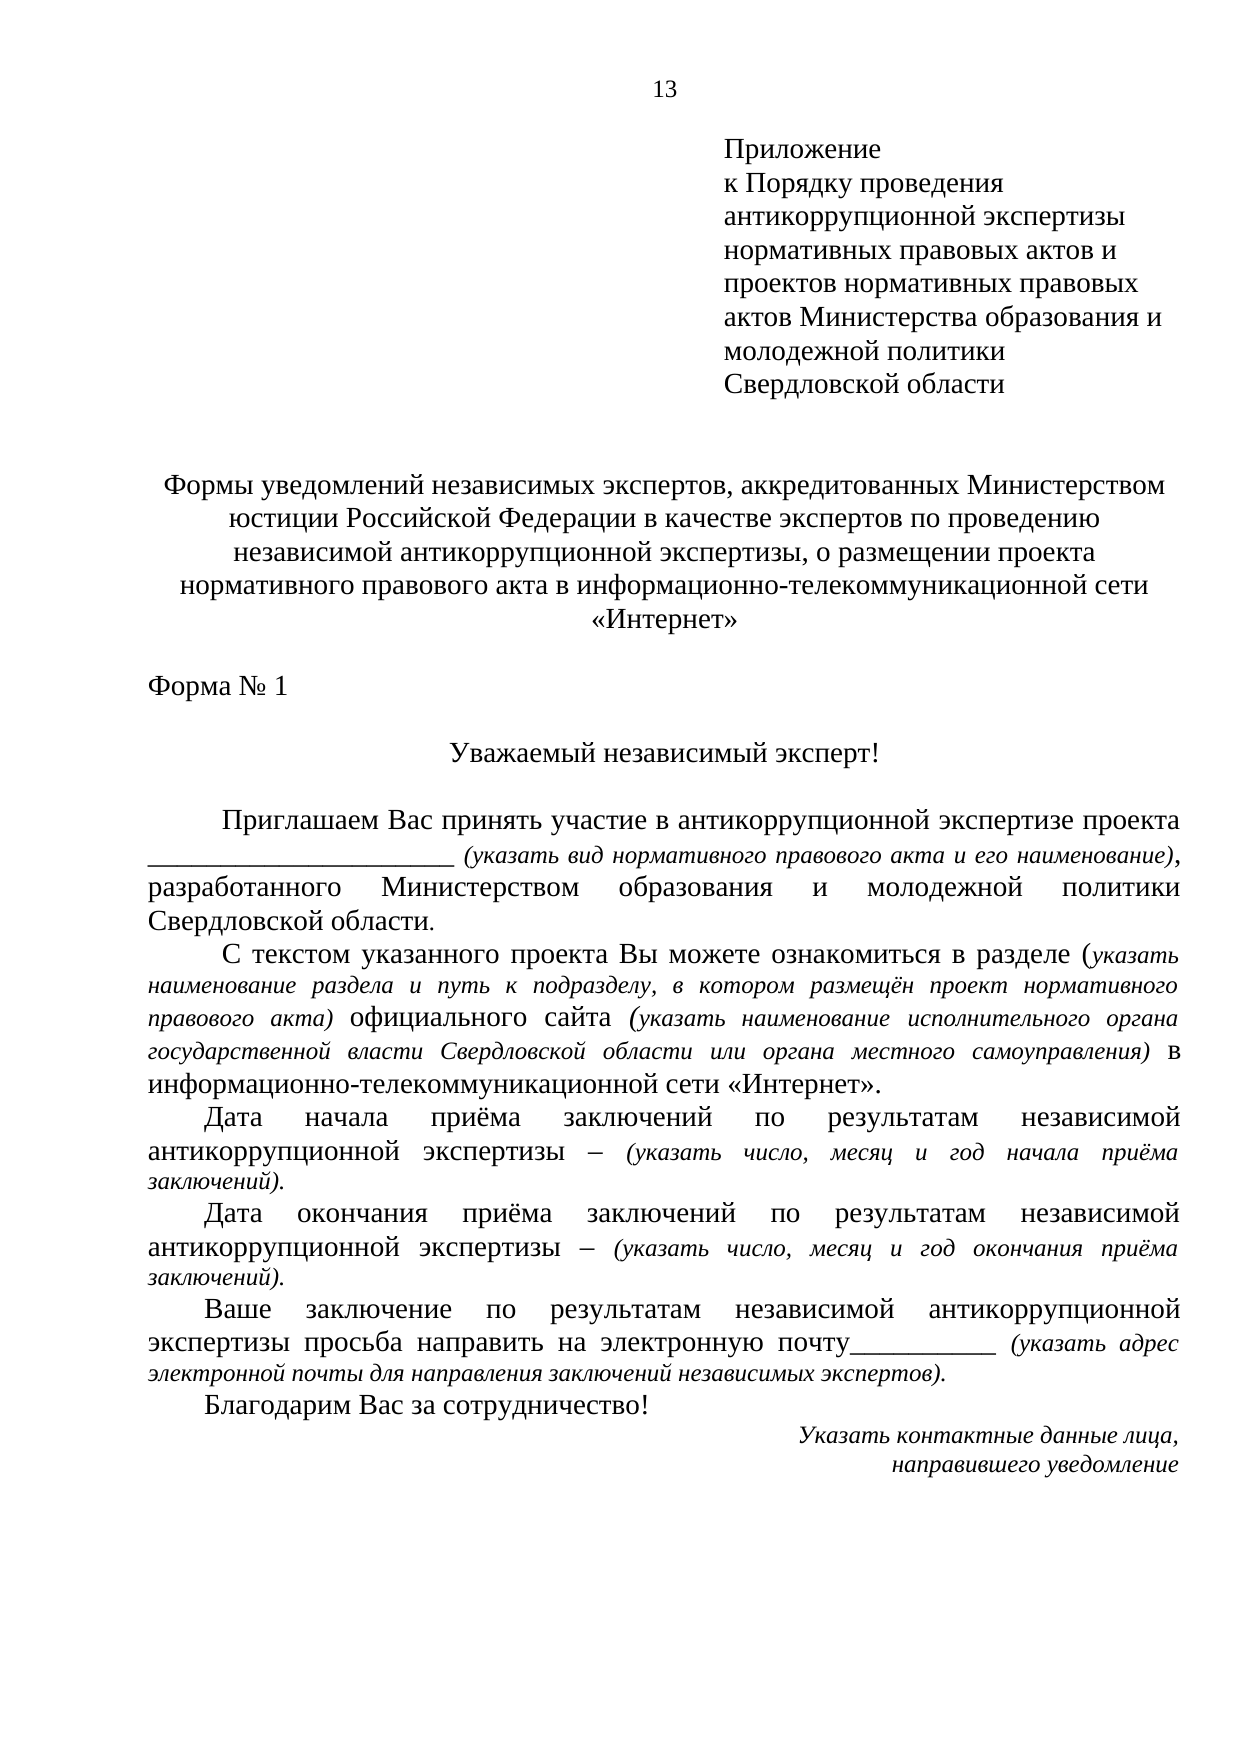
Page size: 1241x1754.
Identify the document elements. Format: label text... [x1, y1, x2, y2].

text Уважаемый независимый эксперт! [148, 735, 1181, 769]
text Формы уведомлений независимых экспертов, аккредитованных Министерством юстиции Российской Федерации в качестве экспертов по проведению независимой антикоррупционной экспертизы, о размещении проекта нормативного правового акта в информационно-телекоммуникационной сети «Интернет» [148, 467, 1181, 634]
text Указать контактные данные лица, [148, 1420, 1181, 1449]
text Дата начала приёма заключений по результатам независимой антикоррупционной экспертизы – (указать число, месяц и год начала приёма заключений). [148, 1099, 1181, 1195]
text Благодарим Вас за сотрудничество! [148, 1387, 1181, 1420]
text направившего уведомление [148, 1449, 1181, 1478]
text Приложение [724, 131, 1181, 165]
text Дата окончания приёма заключений по результатам независимой антикоррупционной экспертизы – (указать число, месяц и год окончания приёма заключений). [148, 1195, 1181, 1291]
text Приглашаем Вас принять участие в антикоррупционной экспертизе проекта _____________________ (указать вид нормативного правового акта и его наименование), разработанного Министерством образования и молодежной политики Свердловской области. [148, 802, 1181, 936]
text к Порядку проведения антикоррупционной экспертизы нормативных правовых актов и проектов нормативных правовых актов Министерства образования и молодежной политики Свердловской области [724, 165, 1181, 400]
text Форма № 1 [148, 668, 1181, 702]
text С текстом указанного проекта Вы можете ознакомиться в разделе (указать наименование раздела и путь к подразделу, в котором размещён проект нормативного правового акта) официального сайта (указать наименование исполнительного органа государственной власти Свердловской области или органа местного самоуправления) в информационно-телекоммуникационной сети «Интернет». [148, 936, 1181, 1099]
text Ваше заключение по результатам независимой антикоррупционной экспертизы просьба направить на электронную почту__________ (указать адрес электронной почты для направления заключений независимых экспертов). [148, 1291, 1181, 1387]
